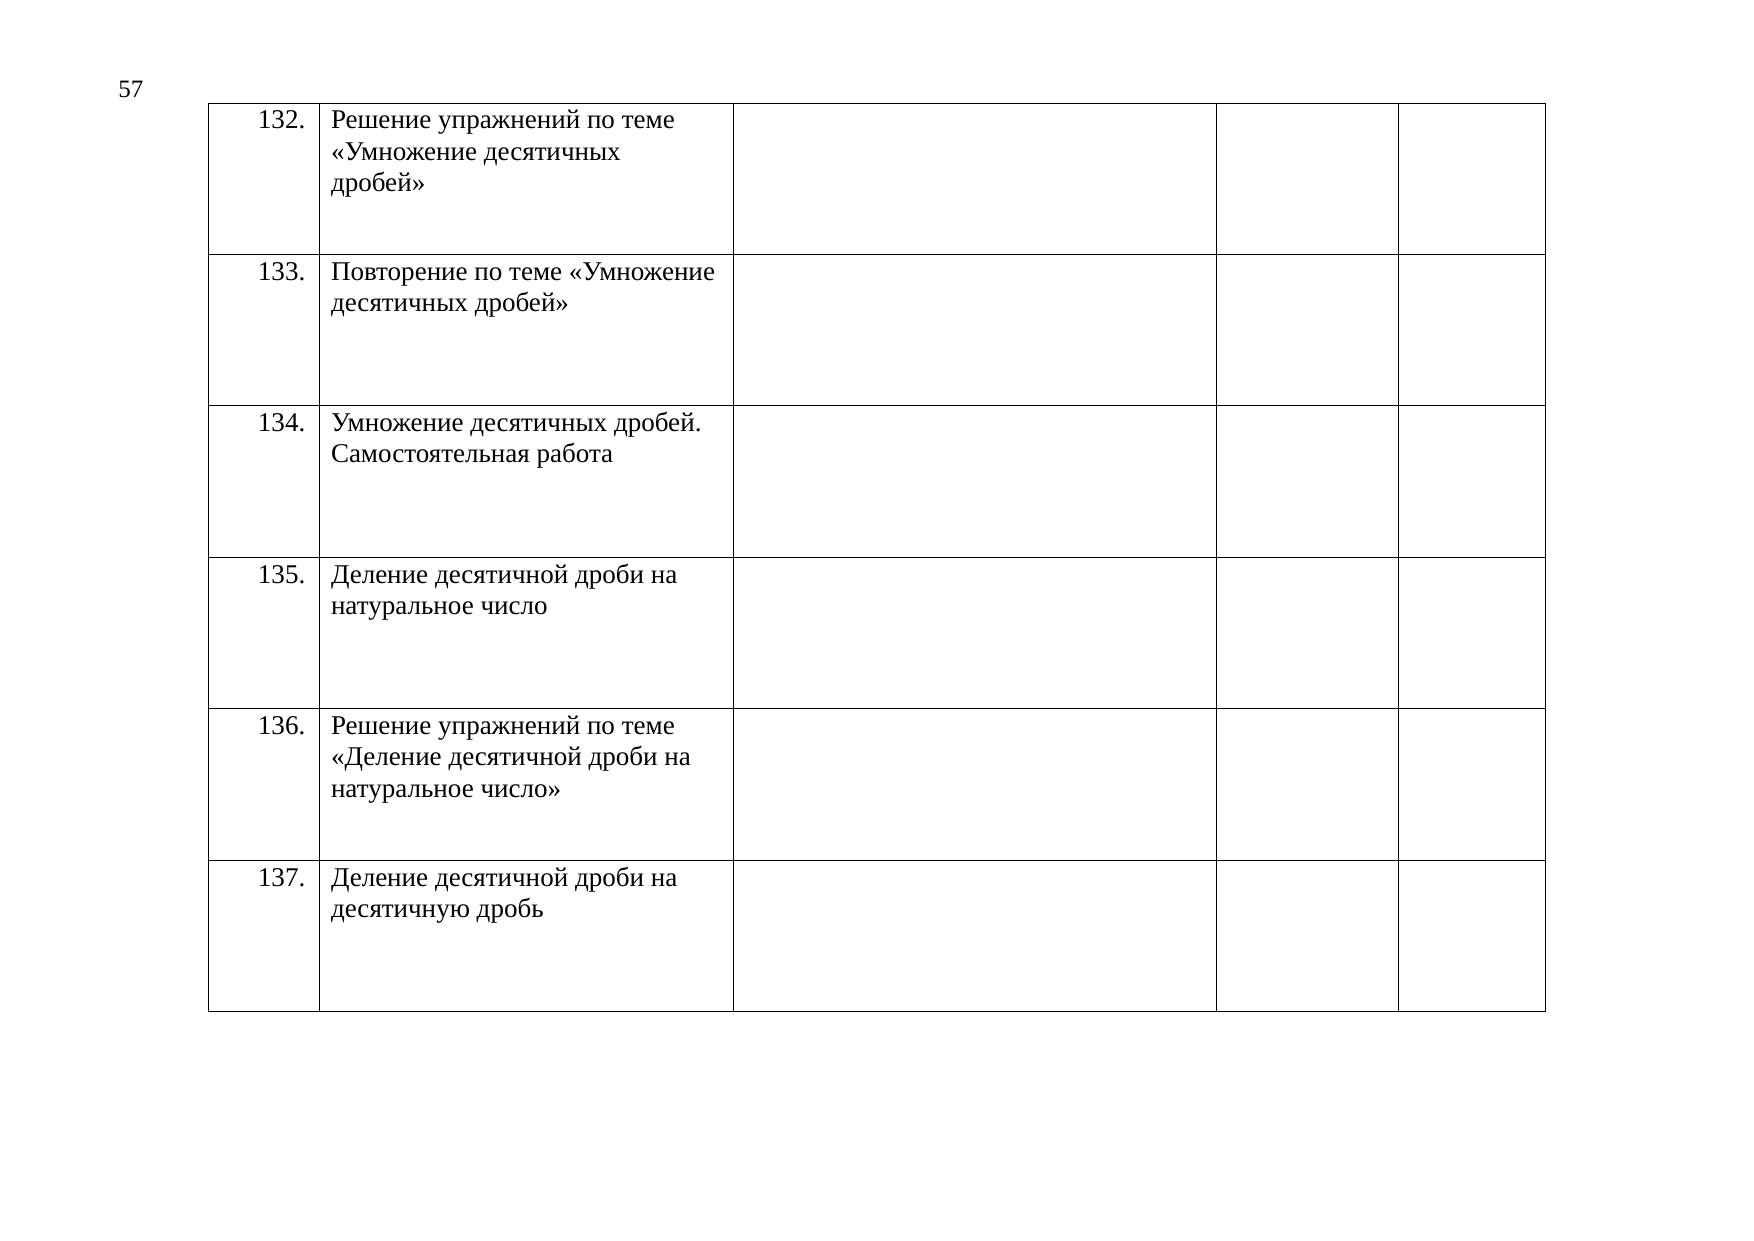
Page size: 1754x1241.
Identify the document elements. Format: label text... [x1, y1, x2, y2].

table_cell [209, 861, 319, 1011]
table_cell Деление десятичной дроби на натуральное число [320, 558, 733, 708]
table_cell [1399, 255, 1545, 405]
table_cell Умножение десятичных дробей. Самостоятельная работа [320, 406, 733, 557]
table_cell [734, 709, 1216, 860]
table_cell [1217, 709, 1398, 860]
table_cell [209, 104, 319, 254]
table_cell [209, 709, 319, 860]
table_cell [1217, 406, 1398, 557]
table_cell [1217, 104, 1398, 254]
table_cell [734, 406, 1216, 557]
table_cell [1217, 255, 1398, 405]
table_cell [1399, 104, 1545, 254]
table_cell Деление десятичной дроби на десятичную дробь [320, 861, 733, 1011]
table_cell [209, 255, 319, 405]
table_cell [734, 255, 1216, 405]
table_cell [1399, 406, 1545, 557]
table_cell Решение упражнений по теме «Умножение десятичных дробей» [320, 104, 733, 254]
table_cell Повторение по теме «Умножение десятичных дробей» [320, 255, 733, 405]
table_cell [1217, 861, 1398, 1011]
table_cell [734, 558, 1216, 708]
table_cell [1399, 861, 1545, 1011]
table_cell [1399, 709, 1545, 860]
table_cell [1399, 558, 1545, 708]
table_cell [734, 861, 1216, 1011]
table_cell [734, 104, 1216, 254]
table_cell Решение упражнений по теме «Деление десятичной дроби на натуральное число» [320, 709, 733, 860]
table_cell [209, 558, 319, 708]
table_cell [209, 406, 319, 557]
table_cell [1217, 558, 1398, 708]
